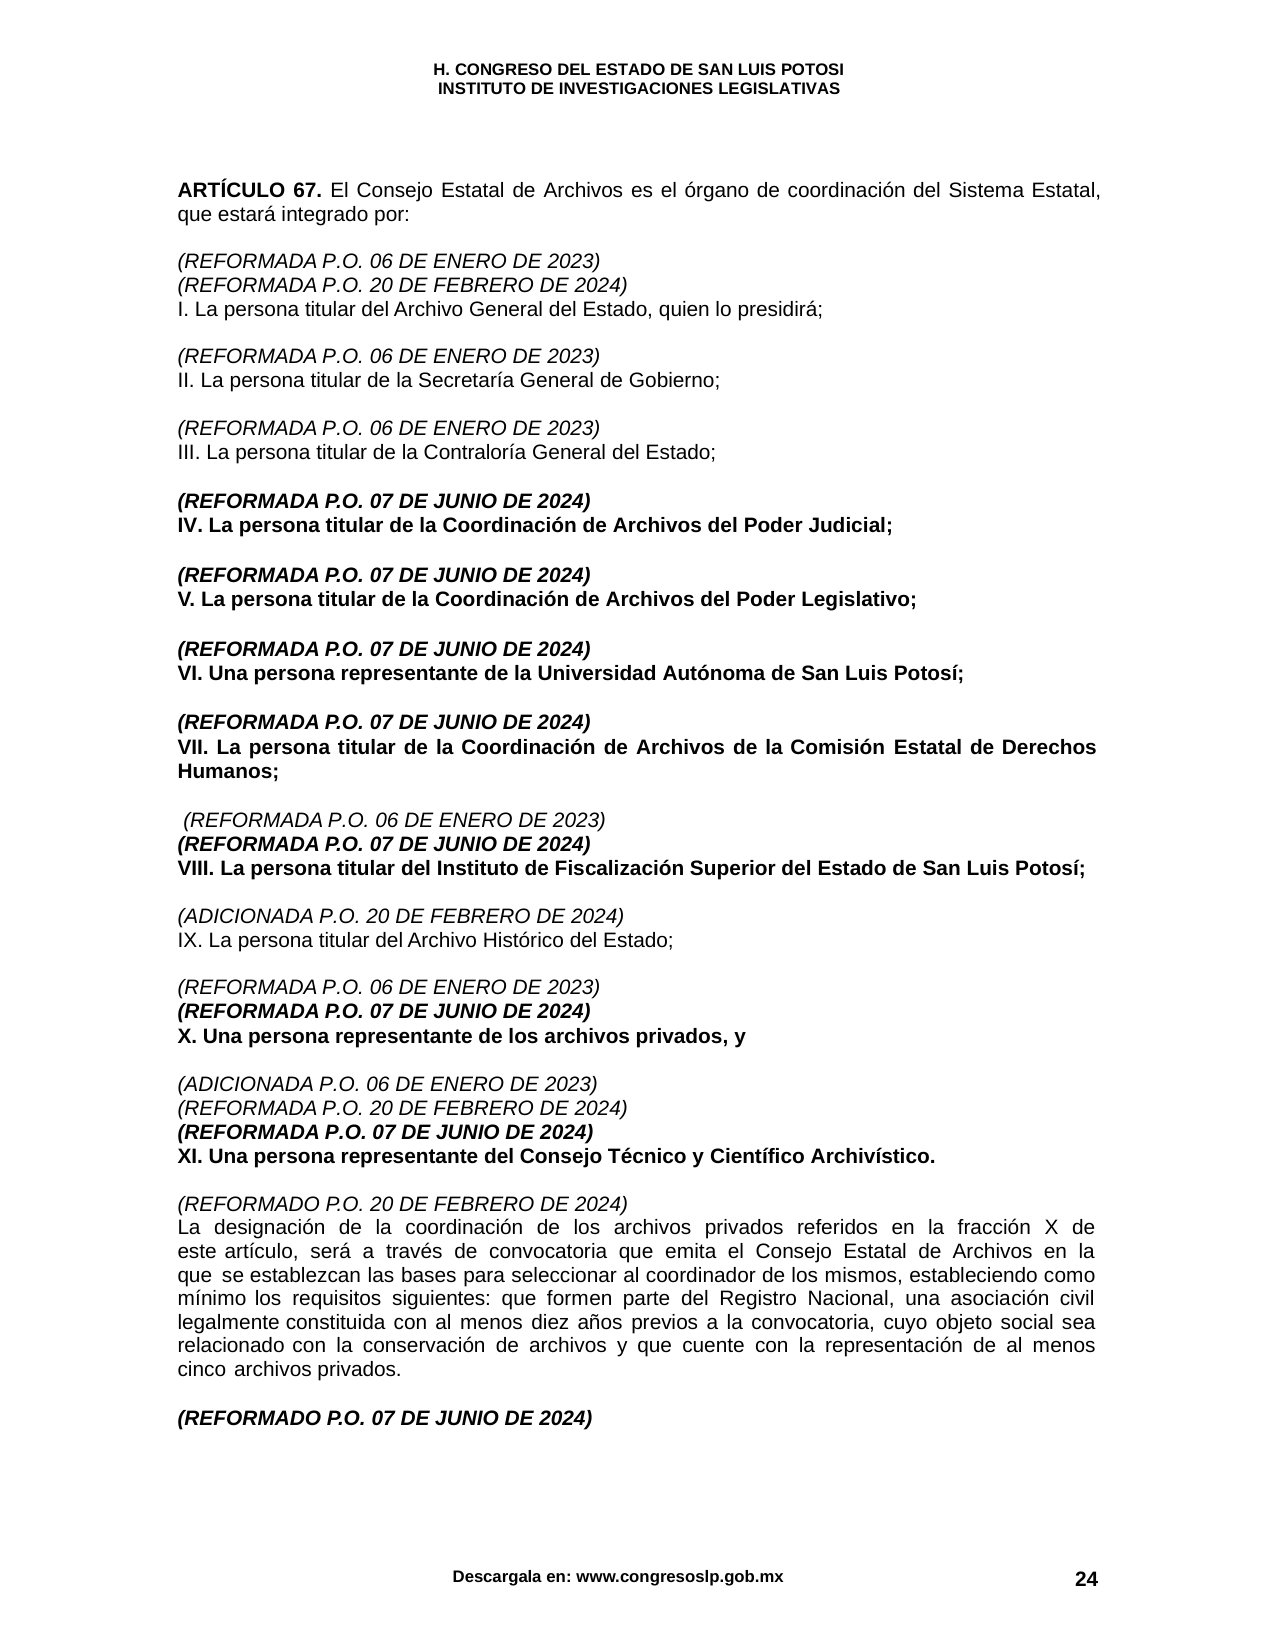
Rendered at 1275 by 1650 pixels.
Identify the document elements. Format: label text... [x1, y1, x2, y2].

text V. La persona titular de la Coordinación de Archivos del Poder Legislativo; [177, 587, 1188, 611]
text (REFORMADO P.O. 07 DE JUNIO DE 2024) [177, 1406, 1188, 1430]
text La designación de la coordinación de los archivos privados referidos en la fracción X de este artículo, será a través de convocatoria que emita el Consejo Estatal de Archivos en la que se establezcan las bases para seleccionar al coordinador de los mismos, estableciendo como mínimo los requisitos siguientes: que formen parte del Registro Nacional, una asociación civil legalmente constituida con al menos diez años previos a la convocatoria, cuyo objeto social sea relacionado con la conservación de archivos y que cuente con la representación de al menos cinco archivos privados. [177, 1216, 1095, 1381]
text Descargala en: www.congresoslp.gob.mx 24 [452, 1567, 1188, 1591]
text X. Una persona representante de los archivos privados, y [177, 1023, 1188, 1047]
text XI. Una persona representante del Consejo Técnico y Científico Archivístico. [177, 1144, 1188, 1168]
text (REFORMADA P.O. 07 DE JUNIO DE 2024) [177, 636, 1188, 660]
text (REFORMADA P.O. 07 DE JUNIO DE 2024) [177, 489, 1188, 513]
text III. La persona titular de la Contraloría General del Estado; [177, 440, 1188, 464]
text II. La persona titular de la Secretaría General de Gobierno; [177, 368, 1188, 392]
text H. CONGRESO DEL ESTADO DE SAN LUIS POTOSI INSTITUTO DE INVESTIGACIONES LEGISLATIVAS [433, 59, 846, 98]
text (REFORMADA P.O. 06 DE ENERO DE 2023) (REFORMADA P.O. 20 DE FEBRERO DE 2024) [177, 249, 632, 297]
text VI. Una persona representante de la Universidad Autónoma de San Luis Potosí; [177, 661, 1188, 685]
text I. La persona titular del Archivo General del Estado, quien lo presidirá; [177, 297, 1188, 321]
text (REFORMADA P.O. 06 DE ENERO DE 2023) [177, 416, 1188, 440]
text (REFORMADA P.O. 06 DE ENERO DE 2023) (REFORMADA P.O. 07 DE JUNIO DE 2024) [177, 807, 611, 856]
text (ADICIONADA P.O. 20 DE FEBRERO DE 2024) [177, 904, 1188, 928]
text (REFORMADA P.O. 07 DE JUNIO DE 2024) [177, 710, 1188, 734]
text (REFORMADA P.O. 07 DE JUNIO DE 2024) [177, 563, 1188, 587]
text (REFORMADA P.O. 06 DE ENERO DE 2023) (REFORMADA P.O. 07 DE JUNIO DE 2024) [177, 975, 605, 1023]
text VII. La persona titular de la Coordinación de Archivos de la Comisión Estatal de Derechos Humanos; [177, 735, 1099, 783]
text (REFORMADO P.O. 20 DE FEBRERO DE 2024) [177, 1192, 1188, 1216]
text IV. La persona titular de la Coordinación de Archivos del Poder Judicial; [177, 513, 1188, 537]
text IX. La persona titular del Archivo Histórico del Estado; [177, 928, 1188, 952]
text ARTÍCULO 67. El Consejo Estatal de Archivos es el órgano de coordinación del Sistema Estatal, que estará integrado por: [177, 177, 1103, 225]
text VIII. La persona titular del Instituto de Fiscalización Superior del Estado de San Luis Potosí; [177, 856, 1188, 880]
text (ADICIONADA P.O. 06 DE ENERO DE 2023) (REFORMADA P.O. 20 DE FEBRERO DE 2024) (REFORMADA P.O. 07 DE JUNIO DE 2024) [177, 1072, 632, 1144]
text (REFORMADA P.O. 06 DE ENERO DE 2023) [177, 344, 1188, 368]
